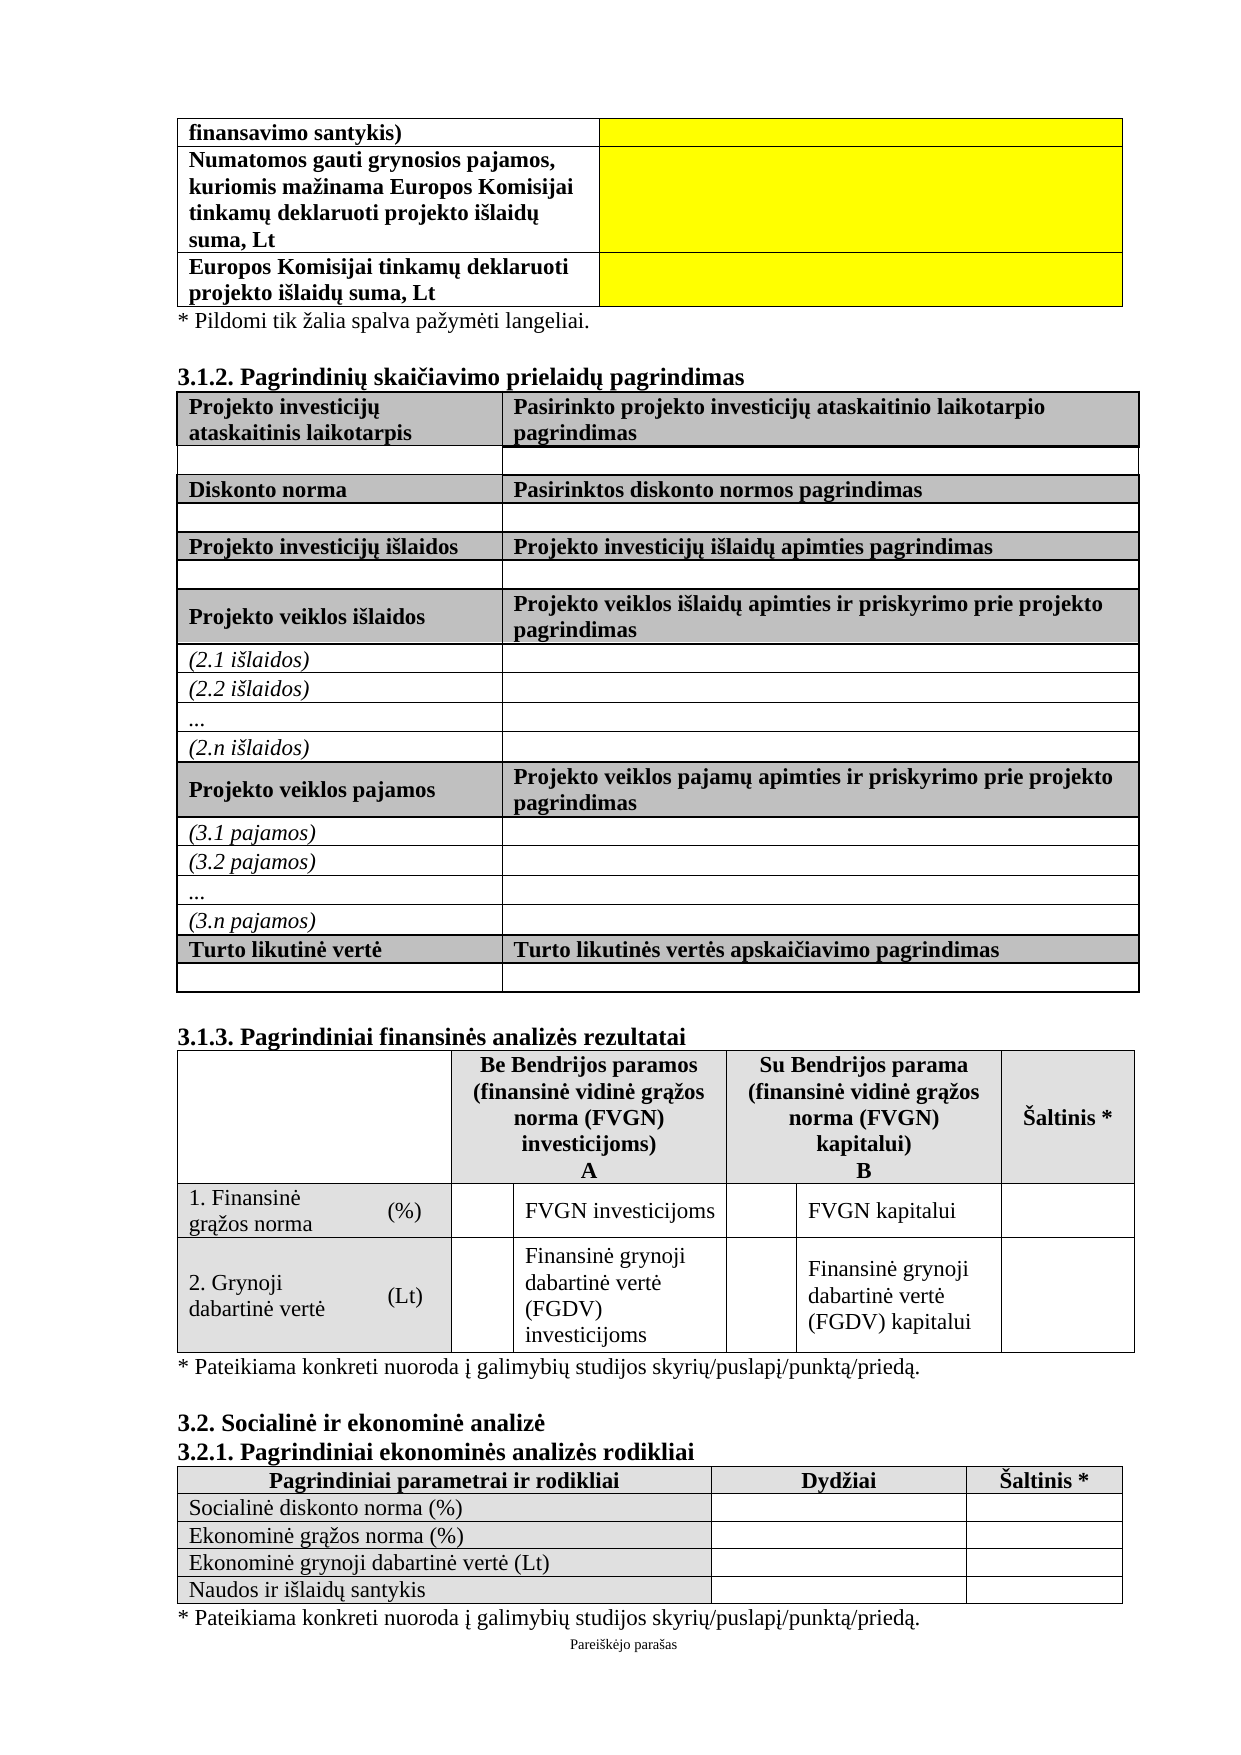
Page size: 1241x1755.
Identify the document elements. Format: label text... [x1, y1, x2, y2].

table_cell [503, 732, 1138, 761]
table_cell [178, 446, 502, 474]
table_cell ... [178, 703, 502, 731]
table_cell (%) [376, 1184, 451, 1237]
table_cell Naudos ir išlaidų santykis [178, 1577, 711, 1603]
table_cell Finansinė grynoji dabartinė vertė (FGDV) investicijoms [514, 1238, 726, 1352]
table_cell [727, 1184, 796, 1237]
text * Pateikiama konkreti nuoroda į galimybių studijos skyrių/puslapį/punktą/priedą. [177, 1353, 1122, 1380]
table_cell [727, 1238, 796, 1352]
table_cell [503, 876, 1138, 904]
table_cell (3.2 pajamos) [178, 846, 502, 875]
table_cell [712, 1522, 966, 1548]
table_cell [967, 1577, 1122, 1603]
table_cell Numatomos gauti grynosios pajamos, kuriomis mažinama Europos Komisijai tinkamų deklaruoti projekto išlaidų suma, Lt [178, 147, 599, 252]
table_cell [503, 645, 1138, 672]
table_cell FVGN investicijoms [514, 1184, 726, 1237]
table_cell [1002, 1238, 1134, 1352]
text 3.2.1. Pagrindiniai ekonominės analizės rodikliai [177, 1437, 1122, 1466]
table_cell [503, 964, 1138, 991]
table_cell Ekonominė grynoji dabartinė vertė (Lt) [178, 1549, 711, 1576]
table_cell [178, 964, 502, 991]
table_cell Projekto investicijų išlaidos [178, 533, 502, 559]
table_cell [503, 905, 1138, 934]
table_cell (3.1 pajamos) [178, 818, 502, 845]
table_cell [712, 1549, 966, 1576]
table_cell Projekto veiklos pajamos [178, 763, 502, 816]
table_cell Socialinė diskonto norma (%) [178, 1494, 711, 1521]
text 3.1.2. Pagrindinių skaičiavimo prielaidų pagrindimas [177, 362, 1122, 391]
table_header Šaltinis * [967, 1467, 1122, 1493]
table_cell Diskonto norma [178, 475, 502, 502]
table_cell [712, 1577, 966, 1603]
table_cell [503, 673, 1138, 702]
table_cell Ekonominė grąžos norma (%) [178, 1522, 711, 1548]
table_cell [452, 1238, 513, 1352]
table_cell [967, 1494, 1122, 1521]
table_cell [600, 147, 1122, 252]
table_cell [503, 561, 1138, 588]
table_cell (3.n pajamos) [178, 905, 502, 934]
text 3.2. Socialinė ir ekonominė analizė [177, 1408, 1122, 1437]
table_cell (2.2 išlaidos) [178, 673, 502, 702]
table_cell Finansinė grynoji dabartinė vertė (FGDV) kapitalui [797, 1238, 1001, 1352]
table_cell ... [178, 876, 502, 904]
table_cell (2.1 išlaidos) [178, 645, 502, 672]
table_cell [503, 846, 1138, 875]
table_cell [1002, 1184, 1134, 1237]
text * Pildomi tik žalia spalva pažymėti langeliai. [177, 307, 1122, 333]
table_cell (Lt) [376, 1238, 451, 1352]
table_header [600, 119, 1122, 146]
table_cell [503, 818, 1138, 845]
table_cell Projekto investicijų išlaidų apimties pagrindimas [503, 533, 1138, 559]
table_cell [178, 561, 502, 588]
table_cell [600, 253, 1122, 306]
table_header Pagrindiniai parametrai ir rodikliai [178, 1467, 711, 1493]
table_cell Europos Komisijai tinkamų deklaruoti projekto išlaidų suma, Lt [178, 253, 599, 306]
table_header finansavimo santykis) [178, 119, 599, 146]
table_cell Projekto veiklos išlaidų apimties ir priskyrimo prie projekto pagrindimas [503, 590, 1138, 642]
table_cell Projekto veiklos išlaidos [178, 590, 502, 642]
table_cell [178, 504, 502, 531]
table_header Pasirinkto projekto investicijų ataskaitinio laikotarpio pagrindimas [503, 393, 1138, 445]
table_cell [503, 703, 1138, 731]
table_cell [712, 1494, 966, 1521]
table_cell [452, 1184, 513, 1237]
table_cell Projekto veiklos pajamų apimties ir priskyrimo prie projekto pagrindimas [503, 763, 1138, 816]
table_cell [503, 448, 1138, 474]
table_cell [967, 1549, 1122, 1576]
table_cell Turto likutinės vertės apskaičiavimo pagrindimas [503, 936, 1138, 962]
table_cell Turto likutinė vertė [178, 936, 502, 962]
text * Pateikiama konkreti nuoroda į galimybių studijos skyrių/puslapį/punktą/priedą. [177, 1604, 1122, 1630]
table_cell [967, 1522, 1122, 1548]
table_cell [503, 504, 1138, 531]
table_header Dydžiai [712, 1467, 966, 1493]
table_cell (2.n išlaidos) [178, 732, 502, 761]
table_header Projekto investicijų ataskaitinis laikotarpis [178, 393, 502, 445]
table_cell Pasirinktos diskonto normos pagrindimas [503, 476, 1138, 502]
table_cell 1. Finansinė grąžos norma [178, 1184, 376, 1237]
table_header Su Bendrijos parama (finansinė vidinė grąžos norma (FVGN) kapitalui) B [727, 1051, 1001, 1183]
table_header [178, 1051, 376, 1183]
table_cell FVGN kapitalui [797, 1184, 1001, 1237]
table_header Šaltinis * [1002, 1051, 1134, 1183]
text 3.1.3. Pagrindiniai finansinės analizės rezultatai [177, 1022, 1122, 1050]
table_header [376, 1051, 451, 1183]
table_header Be Bendrijos paramos (finansinė vidinė grąžos norma (FVGN) investicijoms) A [452, 1051, 726, 1183]
table_cell 2. Grynoji dabartinė vertė [178, 1238, 376, 1352]
